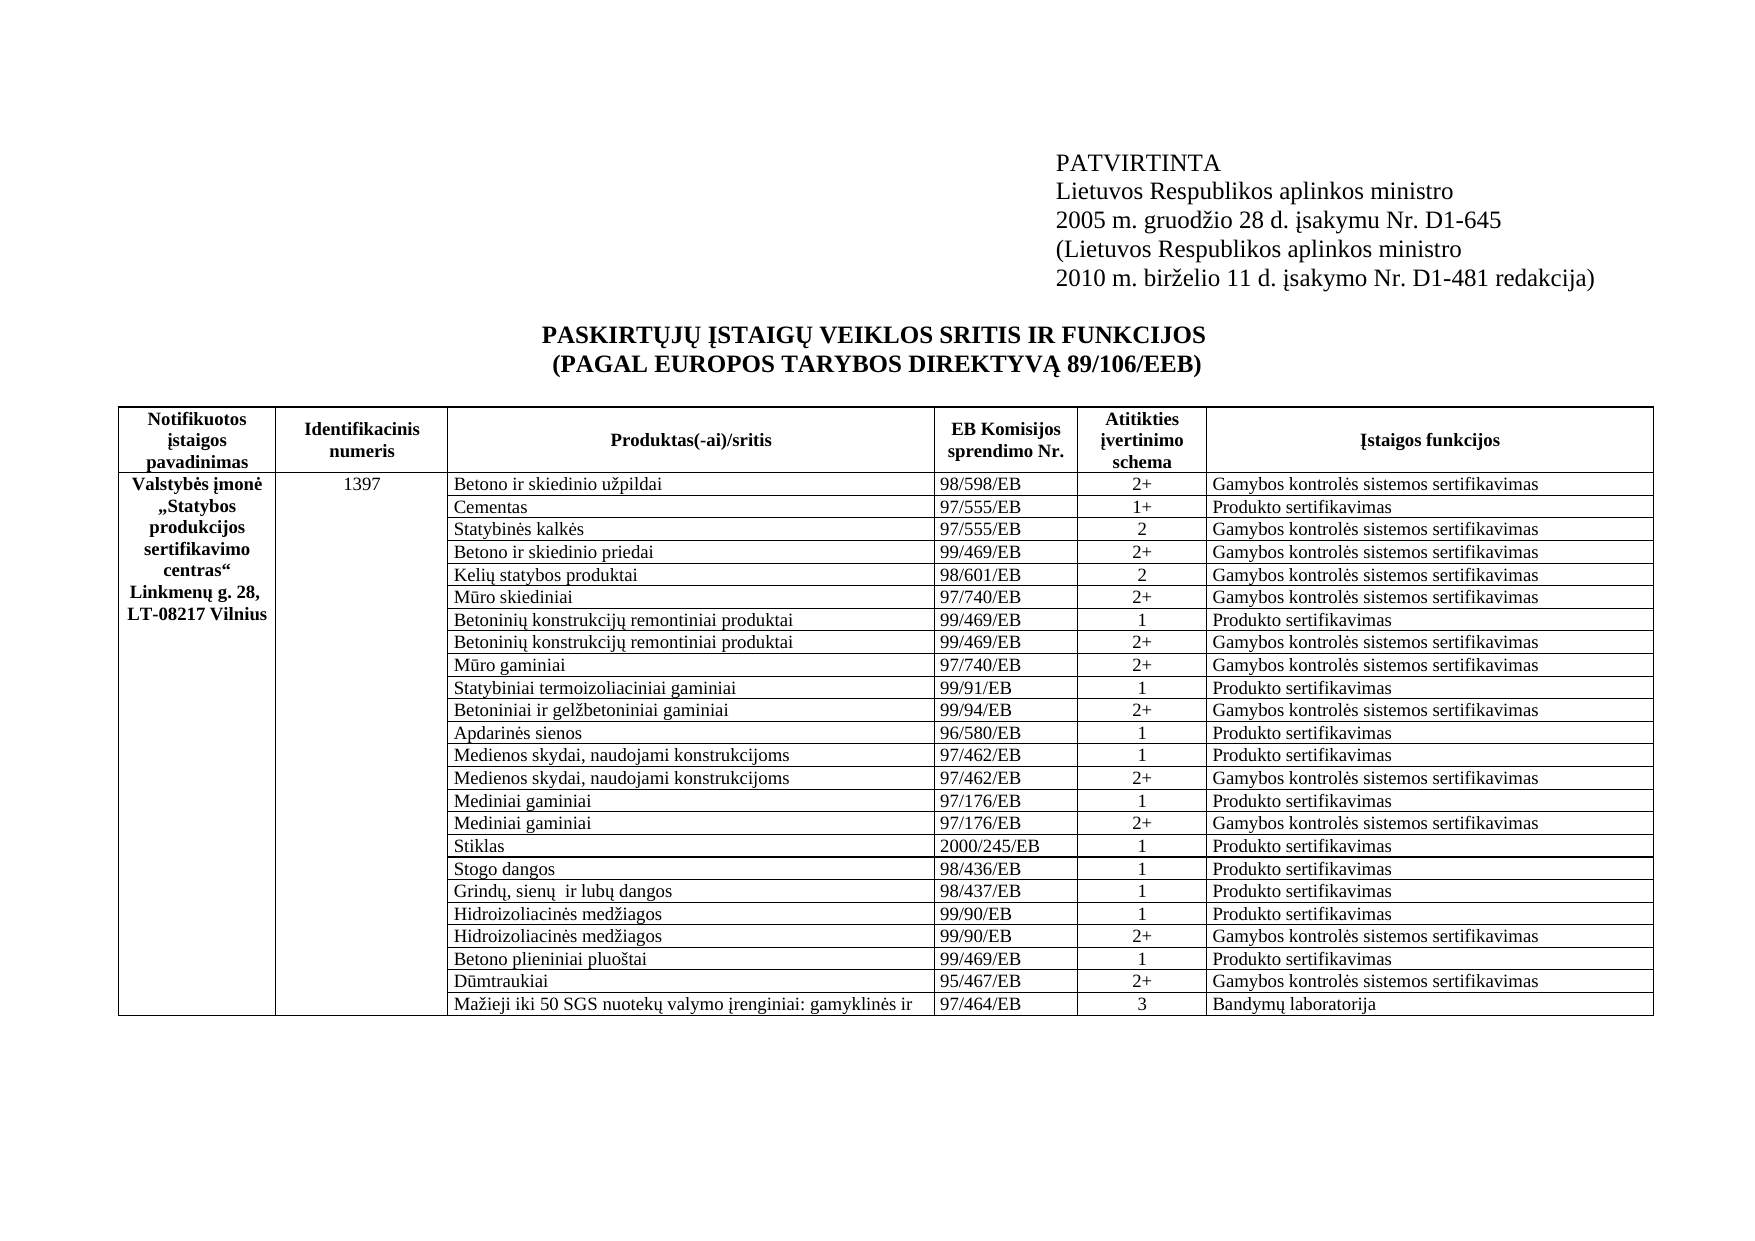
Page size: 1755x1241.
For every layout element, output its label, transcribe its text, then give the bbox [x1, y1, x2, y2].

table_cell 1397 [276, 473, 447, 1014]
table_header Atitikties įvertinimo schema [1078, 408, 1206, 472]
table_cell Gamybos kontrolės sistemos sertifikavimas [1207, 767, 1653, 788]
table_cell Stogo dangos [448, 858, 934, 879]
table_cell 1+ [1078, 496, 1206, 517]
table_cell 2+ [1078, 767, 1206, 788]
text Lietuvos Respublikos aplinkos ministro [1056, 176, 1636, 205]
table_cell 1 [1078, 790, 1206, 811]
table_cell 1 [1078, 722, 1206, 743]
table_header Notifikuotos įstaigos pavadinimas [119, 408, 275, 472]
table_cell Mūro skiediniai [448, 586, 934, 608]
table_cell Valstybės įmonė „Statybos produkcijos sertifikavimo centras“ Linkmenų g. 28, LT-08217 Vilnius [119, 473, 275, 1014]
table_cell Produkto sertifikavimas [1207, 790, 1653, 811]
table_cell 97/462/EB [935, 744, 1077, 766]
table_cell 1 [1078, 858, 1206, 879]
text 2010 m. birželio 11 d. įsakymo Nr. D1-481 redakcija) [1056, 263, 1636, 291]
table_cell 1 [1078, 948, 1206, 969]
table_cell Gamybos kontrolės sistemos sertifikavimas [1207, 473, 1653, 495]
table_cell Produkto sertifikavimas [1207, 948, 1653, 969]
table_cell Mažieji iki 50 SGS nuotekų valymo įrenginiai: gamyklinės ir [448, 993, 934, 1014]
table_cell 2+ [1078, 541, 1206, 562]
table_cell 99/469/EB [935, 541, 1077, 562]
text (PAGAL EUROPOS TARYBOS DIREKTYVĄ 89/106/EEB) [118, 349, 1636, 378]
table_cell Mediniai gaminiai [448, 790, 934, 811]
table_cell 99/90/EB [935, 903, 1077, 924]
table_cell 2+ [1078, 654, 1206, 676]
table_cell 1 [1078, 677, 1206, 698]
table_cell Gamybos kontrolės sistemos sertifikavimas [1207, 564, 1653, 585]
table_cell 98/437/EB [935, 880, 1077, 902]
table_cell Produkto sertifikavimas [1207, 903, 1653, 924]
table_cell 2+ [1078, 586, 1206, 608]
table_cell 99/469/EB [935, 948, 1077, 969]
table_header Identifikacinis numeris [276, 408, 447, 472]
table_header Įstaigos funkcijos [1207, 408, 1653, 472]
table_cell 2 [1078, 518, 1206, 540]
text PATVIRTINTA [1056, 148, 1636, 176]
table_cell 1 [1078, 903, 1206, 924]
table_cell 97/462/EB [935, 767, 1077, 788]
table_cell Produkto sertifikavimas [1207, 609, 1653, 630]
table_cell Produkto sertifikavimas [1207, 744, 1653, 766]
table_cell 99/469/EB [935, 631, 1077, 653]
table_cell Statybinės kalkės [448, 518, 934, 540]
table_header EB Komisijos sprendimo Nr. [935, 408, 1077, 472]
table_cell Produkto sertifikavimas [1207, 835, 1653, 856]
text 2005 m. gruodžio 28 d. įsakymu Nr. D1-645 [1056, 205, 1636, 234]
table_header Produktas(-ai)/sritis [448, 408, 934, 472]
table_cell 2+ [1078, 812, 1206, 834]
table_cell Medienos skydai, naudojami konstrukcijoms [448, 744, 934, 766]
text PASKIRTŲJŲ ĮSTAIGŲ VEIKLOS SRITIS IR FUNKCIJOS [118, 320, 1636, 349]
table_cell Hidroizoliacinės medžiagos [448, 925, 934, 947]
table_cell Medienos skydai, naudojami konstrukcijoms [448, 767, 934, 788]
table_cell Bandymų laboratorija [1207, 993, 1653, 1014]
table_cell 3 [1078, 993, 1206, 1014]
table_cell Gamybos kontrolės sistemos sertifikavimas [1207, 654, 1653, 676]
table_cell 97/176/EB [935, 790, 1077, 811]
table_cell Dūmtraukiai [448, 970, 934, 992]
text (Lietuvos Respublikos aplinkos ministro [1056, 234, 1636, 263]
table_cell 1 [1078, 609, 1206, 630]
table_cell Betono plieniniai pluoštai [448, 948, 934, 969]
table_cell 2+ [1078, 473, 1206, 495]
table_cell 2000/245/EB [935, 835, 1077, 856]
table_cell Betoninių konstrukcijų remontiniai produktai [448, 609, 934, 630]
table_cell Gamybos kontrolės sistemos sertifikavimas [1207, 699, 1653, 721]
table_cell Cementas [448, 496, 934, 517]
table_cell Betono ir skiedinio užpildai [448, 473, 934, 495]
table_cell 2+ [1078, 925, 1206, 947]
table_cell Grindų, sienų ir lubų dangos [448, 880, 934, 902]
table_cell 1 [1078, 744, 1206, 766]
table_cell Gamybos kontrolės sistemos sertifikavimas [1207, 518, 1653, 540]
table_cell Gamybos kontrolės sistemos sertifikavimas [1207, 541, 1653, 562]
table_cell Apdarinės sienos [448, 722, 934, 743]
table_cell Gamybos kontrolės sistemos sertifikavimas [1207, 586, 1653, 608]
table_cell 99/94/EB [935, 699, 1077, 721]
table_cell Gamybos kontrolės sistemos sertifikavimas [1207, 812, 1653, 834]
table_cell 2+ [1078, 699, 1206, 721]
table_cell 99/469/EB [935, 609, 1077, 630]
table_cell 97/464/EB [935, 993, 1077, 1014]
table_cell Betono ir skiedinio priedai [448, 541, 934, 562]
table_cell Mūro gaminiai [448, 654, 934, 676]
table_cell Statybiniai termoizoliaciniai gaminiai [448, 677, 934, 698]
table_cell Produkto sertifikavimas [1207, 496, 1653, 517]
table_cell Betoninių konstrukcijų remontiniai produktai [448, 631, 934, 653]
table_cell 97/740/EB [935, 654, 1077, 676]
table_cell Gamybos kontrolės sistemos sertifikavimas [1207, 631, 1653, 653]
table_cell 99/91/EB [935, 677, 1077, 698]
table_cell Mediniai gaminiai [448, 812, 934, 834]
table_cell 98/598/EB [935, 473, 1077, 495]
table_cell Gamybos kontrolės sistemos sertifikavimas [1207, 970, 1653, 992]
table_cell 98/601/EB [935, 564, 1077, 585]
table_cell 98/436/EB [935, 858, 1077, 879]
table_cell Produkto sertifikavimas [1207, 880, 1653, 902]
table_cell Betoniniai ir gelžbetoniniai gaminiai [448, 699, 934, 721]
table_cell Produkto sertifikavimas [1207, 722, 1653, 743]
table_cell Kelių statybos produktai [448, 564, 934, 585]
table_cell 97/176/EB [935, 812, 1077, 834]
table_cell Produkto sertifikavimas [1207, 677, 1653, 698]
table_cell 2+ [1078, 631, 1206, 653]
table_cell Gamybos kontrolės sistemos sertifikavimas [1207, 925, 1653, 947]
table_cell Produkto sertifikavimas [1207, 858, 1653, 879]
table_cell 1 [1078, 880, 1206, 902]
table_cell Stiklas [448, 835, 934, 856]
table_cell 96/580/EB [935, 722, 1077, 743]
table_cell 99/90/EB [935, 925, 1077, 947]
table_cell 97/740/EB [935, 586, 1077, 608]
table_cell Hidroizoliacinės medžiagos [448, 903, 934, 924]
table_cell 95/467/EB [935, 970, 1077, 992]
table_cell 97/555/EB [935, 518, 1077, 540]
table_cell 2+ [1078, 970, 1206, 992]
table_cell 1 [1078, 835, 1206, 856]
table_cell 97/555/EB [935, 496, 1077, 517]
table_cell 2 [1078, 564, 1206, 585]
